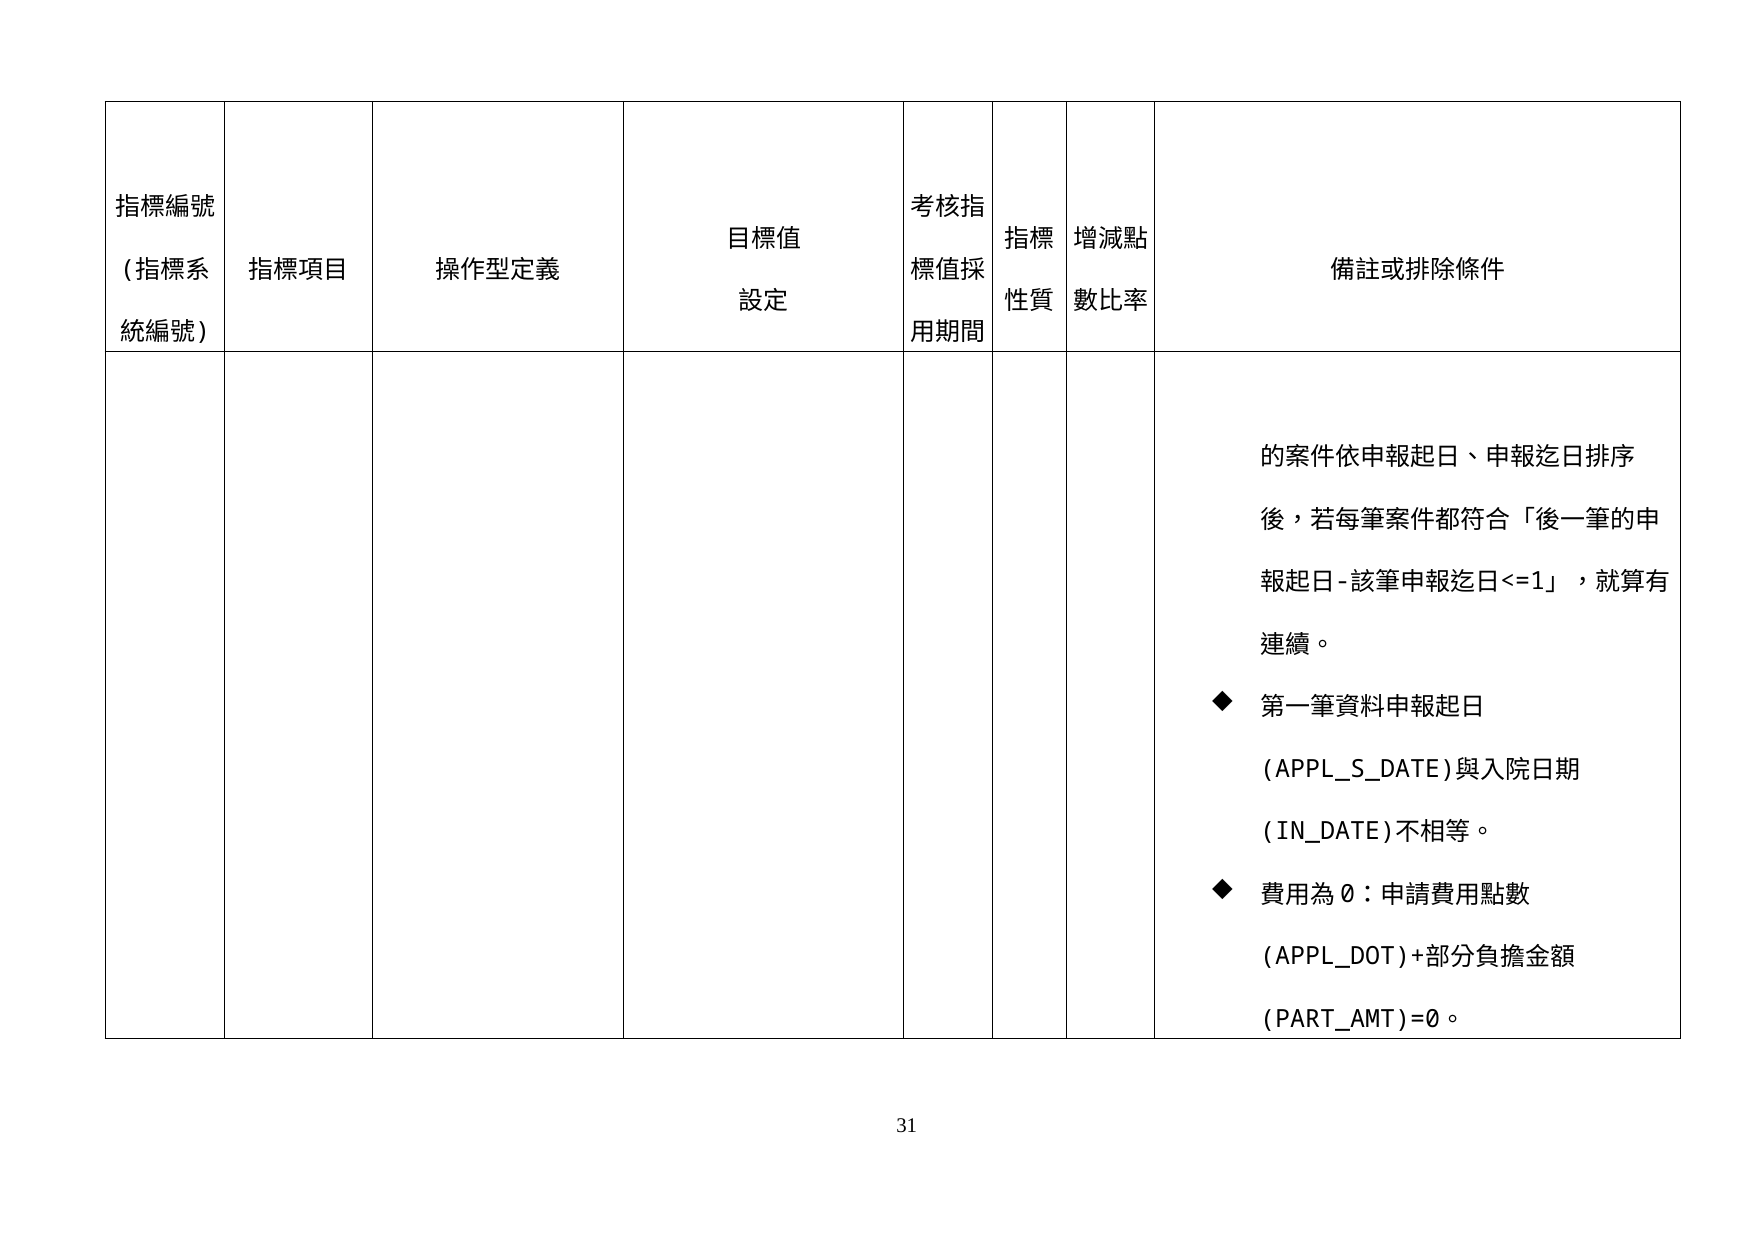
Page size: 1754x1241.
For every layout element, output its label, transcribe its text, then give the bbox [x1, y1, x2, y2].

table_header 考核指標值採用期間 [904, 102, 992, 351]
table_cell [904, 352, 992, 1038]
table_header 目標值 設定 [624, 102, 903, 351]
table_header 操作型定義 [373, 102, 623, 351]
table_cell [993, 352, 1066, 1038]
table_cell [225, 352, 372, 1038]
table_header 指標 性質 [993, 102, 1066, 351]
table_cell 分子分母之母體資料範圍皆需限定為DRGs案件。 分母定義：CMI_3日內跨院急診率= Σ (各DRG案件數＊各DRG相對權重_3日內跨院急診率) /DRGs總案件數 分子定義： 住院DRGs案件之出院後3日內跨院急診率= 住院DRGs案件出院後3日內跨院急診案件數/ DRGs出院案件數 ※DRGs案件：需為本署醫管組公告的DRG碼範圍內，相對權重>0的DRG碼，且排除下列住院案件：(說明：在排除下列住院案件時，除DZ案件直接排除該筆清單外，該住院歸戶案件下任一筆清單符合排除條件時，則該住院歸戶案件排除) 主診斷為癌症（前3碼為C00-C96、全碼為Z510、Z511、Z5111、Z5112、Z08）、主診斷為性態未明腫瘤(前3碼為D37-D48、全碼為J8481、C944、C946)案件 主或次診斷為臟器移植併發症及後續住院(前4碼為Z940-Z944、前5碼為T8600-T8649、T8690-T8699、Z9481-Z9484、前6碼為D89810-D89813、T86810-T86819、T86850-T86859、全碼為T865、Z946、Z9489、Z949)案件 MDC19、MDC20之精神科案件。 主或次診斷為愛滋病(B20)、先天性凝血因子異常(D66、D67、D681、D682、D684)及衛生福利部公告之罕見疾病案件。 判斷罕見疾病案件的方式：住院清單檔中，案件分類非5且符合下列任一條件者即為衛生褔利部公告之罕見疾病案件 不適Tw-DRGs案件特殊註記(TW_DRGS_SUIT_MARK)為5。 ICD錯誤碼(ICD9CM_ERR_CODE_1)欄位第1碼到第 20碼(費用年月「201001~201206」是抓第1碼到第5碼)中有出現5且TW-DRGS碼(TW-DRGS)為空白。 試辦計畫案件。 乳癌醫療給付改善方案試辦計畫：病患來源代碼=N、C、R 慢性肝炎醫療給付改善方案試辦計畫：給付類別=M 安寧試辦計畫：(案件分類=4且給付類別=A)或醫令代碼前三碼為P44 呼吸器試辦計畫：案件分類=4且給付類別=9 週產期試辦計畫：給付類別=D 急性後期照護試辦計畫（PAC）的上游醫院：申報任一醫令代碼為P5113B（下轉評估費）、P5118B(不同團隊下轉醫院評估費)、P5123B(急性醫療醫院轉銜作業獎勵費)； 承作醫院：案件分類為4且試辦計畫為1，依歸戶排除。(費用年月「201401起」才加此條件) 住院日超過30日之個案。 急性病床天數+慢性病床天數>30天 (歸戶後，若該歸戶未申報醫令類別Z，則以累積切帳的【急床+慢床】加總為住院天數；若有申報醫令類別Z，則以切帳最後一筆(即代表案件)的【急床+慢床】為住院天數，住院天數>30天則該歸戶下所有案件皆排除) 使用Extracorporeal Membrane Oxygenation(ECMO)(任一主次處置碼5A15223)之案件。 住院安寧照護案件(案件分類=6)。 其他非屬「醫院醫療給付費用總額」範圍之案件。 醫事機構代碼前二碼為21-27及31-35者。 特約類別非1-4者。 職業傷病案件：部分負擔代碼(PART_CODE)為006或案件分類=A1、A2、A3、A4 代辦膳食費： 職業傷病住院膳食費：案件分類=AZ，歸戶後，AZ個案的醫療費用應為職業傷病案件，多筆住院案件均刪除。(即歸戶後，若該歸戶下有任一案件為AZ案件，則該歸戶的所有案件都排除) 低收入戶住院膳食費：案件分類=DZ，歸戶後，DZ個案的醫療費用仍屬DRG範圍需保留。(即DZ案件直接排除) 精神科強制住院：病患來源=S(代辦精神病嚴重病人送醫及強制住院)或案件分類=B1 結核病代辦案件：部分負擔代碼(PART_CODE)為005或案件分類=C4。 後天免疫缺乏症候群：案件分類為=C1 資訊不完整或錯誤之資料排除(歸戶後處理)： 編碼錯誤：審核結果DRG(EXM_RESULT_DRG_1)及審核結果MDC(EXM_RESULT_MDC_1)均為空白。 尚未出院案件：出院日期(OUT_DATE) 為空白。 申報起迄不連續：申報起日(APPL_S_DATE)與申報迄日(APPL_E_DATE)不連續。同歸戶下的案件依申報起日、申報迄日排序後，若每筆案件都符合「後一筆的申報起日-該筆申報迄日<=1」，就算有連續。 第一筆資料申報起日(APPL_S_DATE)與入院日期(IN_DATE)不相等。 費用為0：申請費用點數(APPL_DOT)+部分負擔金額(PART_AMT)=0。 住院日數為0：急性病床天數(ACU_BED_DAYS)+慢性病床天數(CHR_BED_DAYS)=0 健康新生兒被視為病童：部分負擔代碼(PART_CODE)為903且僅申報57114C、57115C、57116C等3項醫令代碼(ORDER_CODE)之案件。 暫以論量計酬申報之案件：不適Tw-DRGs案件特殊註記(TW_DRGS_SUIT_MARK)為G。 急慢性病床天數不符： 出院日期(OUT_DATE)=入院日期(IN_DATE)，且出院日期(OUT_DATE)- 入院日期(IN_DATE)+1≠急性病床天數(ACU_BED_DAYS)+慢性病床天數(CHR_BED_DAYS)。 出院日期(OUT_DATE)-入院日期(IN_DATE)>急性病床天數(ACU_BED_DAYS)+慢性病床天數(CHR_BED_DAYS)且無任何一筆病患來源(PAT_SOURCE)為4者。 出院日期(OUT_DATE)-入院日期(IN_DATE)<急性病床天數(ACU_BED_DAYS)+慢性病床天數(CHR_BED_DAYS) 使用主動脈內氣球幫浦(IABP)個案：任一處置碼為5A02110、5A02210且特材醫令前五碼為CBA01。(費用年月「201407起」才加此條件)。 任一診斷為生產有合併植入性胎盤(前4碼為O720-O723、O730-O731、前5碼為O4381-O4393、前6碼為O43011-O43199、O43211-O43239)、產後大出血(O721)或產後血液凝固缺損(O723)之案件。 複雜性多重骨盆腔器官脫垂，須同時施行骨盆腔多器官重建手術之個案。 【不適用Tw-DRGs案件特殊註記】為D的案件(依清單排除)。 ※ 案件數：相同【院所、住院日、ID、生日】下，取出院日最晚的那一筆為代表歸戶，若相同【院所、住院日、ID、生日、出院日】仍有多筆, 則取申報期間(起)最晚那一筆為代表作為一個案件，並以該代表案件之DRG為該歸戶之代表DRG。 ※3日內跨院急診案件數：以出院案件為母體，部分負擔非903之案件，按【ID、生日】跨院勾稽距離出院日0至3日內的部分負擔非903急診案件；部分負擔903之案件，按【ID、生日、科別】跨院勾稽距離出院日0至3日內的部分負擔903急診案件。 急診案件：案件分類02且部分負擔第2碼為0。 生日：因急診沒有CHILD_BIRTHDAY，改以BIRTHDAY勾稽。 科別：若同歸戶同DRG申報多筆科別，取清單編號最大的科別為代表。 ※各DRG相對權重_3日內跨院急診率：全國各DRG 之3日內跨院急診率/全國所有DRGs案件之3日內跨院急診率。 說明：此權重由本系統運算，99年的權重以97年為基期計算；100年起的權重以98年為基期計算；10307~10312的權重以101年為基期計算。104年起的權重以102年為基期計算。 105年起的權重以103年為基期計算。 [1155, 352, 1680, 1038]
table_header 備註或排除條件 [1155, 102, 1680, 351]
table_cell [624, 352, 903, 1038]
table_header 指標項目 [225, 102, 372, 351]
table_cell [1067, 352, 1154, 1038]
table_cell [106, 352, 224, 1038]
table_header 指標編號 (指標系統編號) [106, 102, 224, 351]
table_cell [373, 352, 623, 1038]
table_header 增減點數比率 [1067, 102, 1154, 351]
